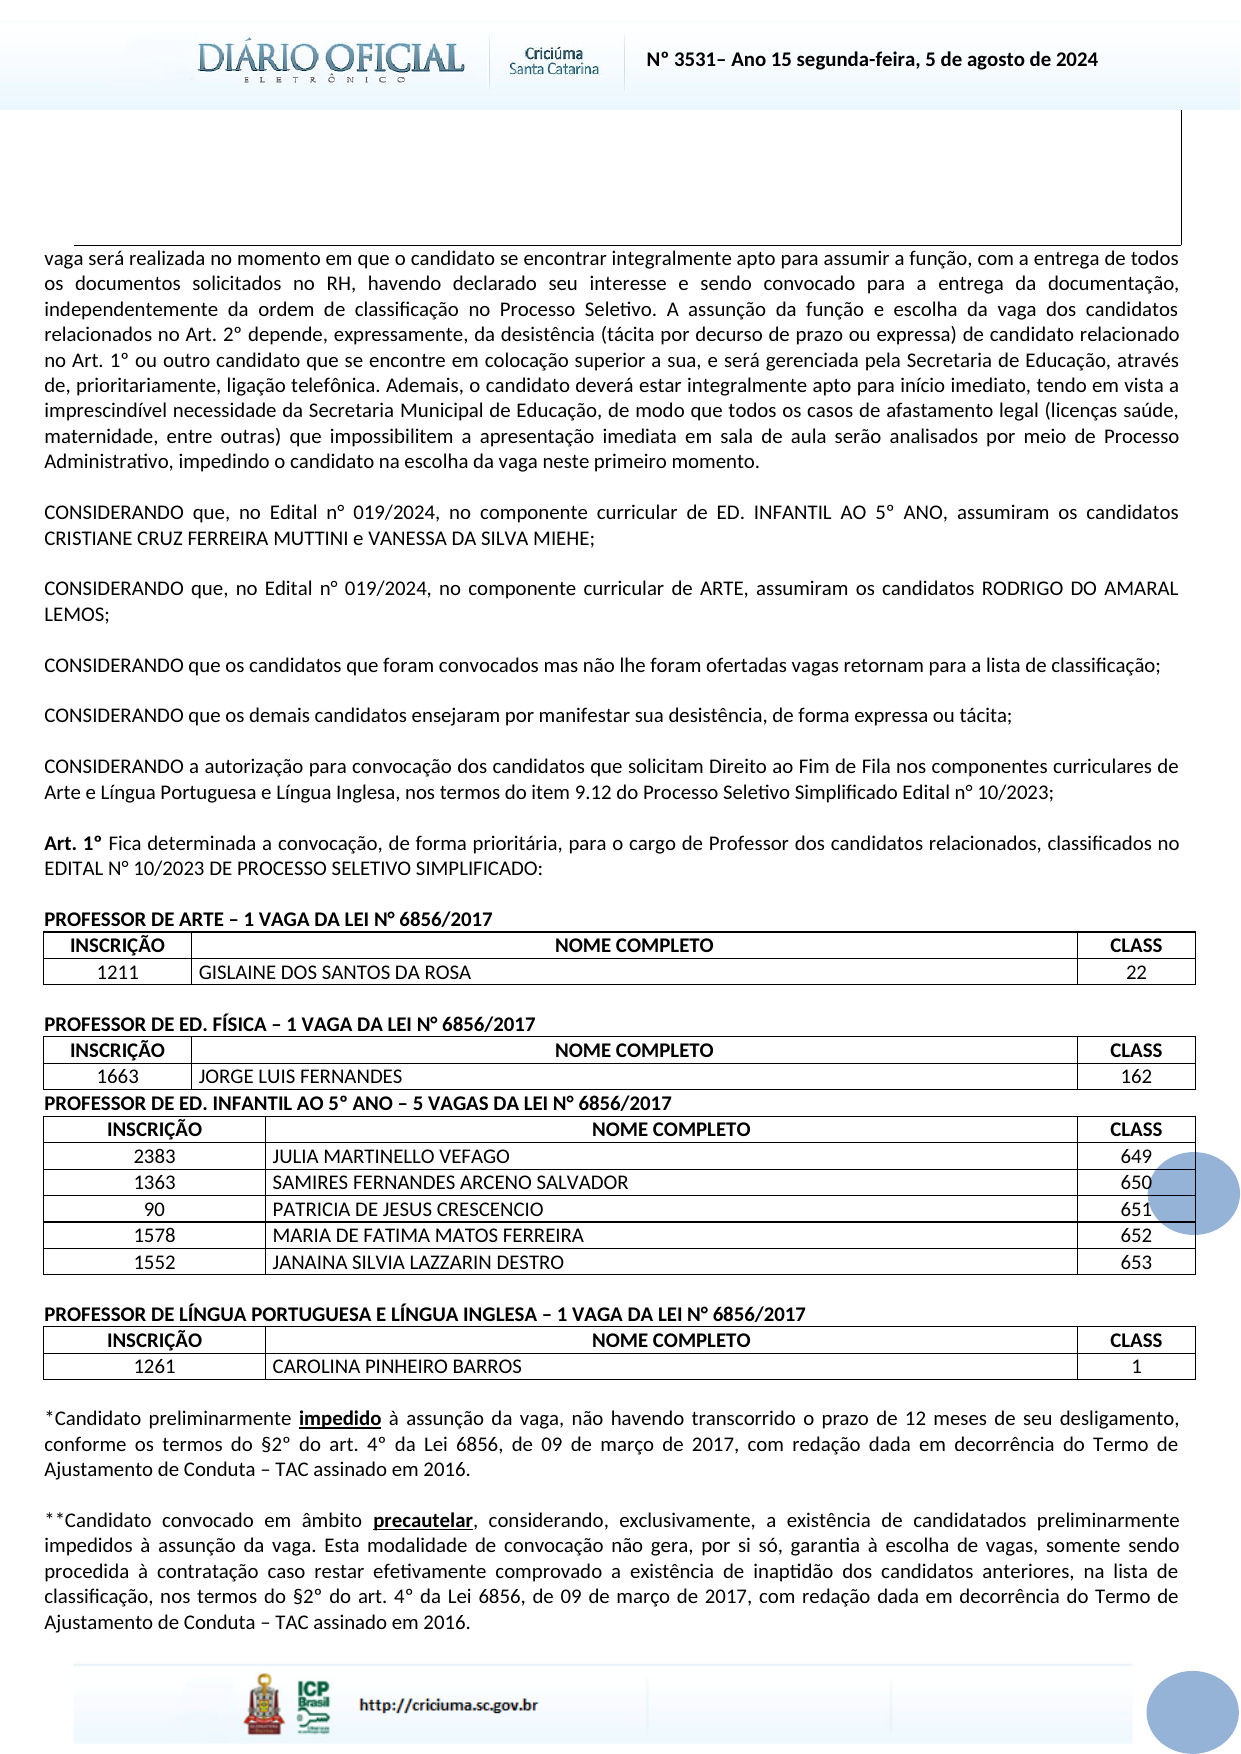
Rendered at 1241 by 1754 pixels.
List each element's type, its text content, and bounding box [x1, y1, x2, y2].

table_cell 653 [1078, 1249, 1195, 1274]
table_cell SAMIRES FERNANDES ARCENO SALVADOR [266, 1170, 1077, 1195]
table_cell MARIA DE FATIMA MATOS FERREIRA [266, 1223, 1077, 1248]
table_header CLASS [1078, 1327, 1195, 1353]
table_header INSCRIÇÃO [44, 1327, 265, 1353]
table_cell 162 [1078, 1064, 1195, 1089]
table_cell 1663 [44, 1064, 191, 1089]
text Art. 1º Fica determinada a convocação, de forma prioritária, para o cargo de Professor dos candidatos relacionados, classificados no EDITAL N° 10/2023 DE PROCESSO SELETIVO SIMPLIFICADO: [44, 830, 1181, 881]
text PROFESSOR DE ED. FÍSICA – 1 VAGA DA LEI N° 6856/2017 [44, 1011, 1181, 1036]
table_cell 1261 [44, 1354, 265, 1379]
text PROFESSOR DE ARTE – 1 VAGA DA LEI N° 6856/2017 [44, 906, 1181, 931]
text CONSIDERANDO a autorização para convocação dos candidatos que solicitam Direito ao Fim de Fila nos componentes curriculares de Arte e Língua Portuguesa e Língua Inglesa, nos termos do item 9.12 do Processo Seletivo Simplificado Edital n° 10/2023; [44, 753, 1181, 804]
table_cell 1211 [44, 959, 191, 984]
table_cell JULIA MARTINELLO VEFAGO [266, 1143, 1077, 1168]
table_cell 652 [1078, 1223, 1195, 1248]
text CONSIDERANDO que os candidatos que foram convocados mas não lhe foram ofertadas vagas retornam para a lista de classificação; [44, 652, 1181, 677]
text PROFESSOR DE LÍNGUA PORTUGUESA E LÍNGUA INGLESA – 1 VAGA DA LEI N° 6856/2017 [44, 1301, 1181, 1326]
table_header NOME COMPLETO [266, 1117, 1077, 1142]
table_cell GISLAINE DOS SANTOS DA ROSA [192, 959, 1077, 984]
table_header NOME COMPLETO [192, 933, 1077, 958]
table_header INSCRIÇÃO [44, 1117, 265, 1142]
table_header INSCRIÇÃO [44, 1037, 191, 1063]
table_cell 1 [1078, 1354, 1195, 1379]
table_cell 1578 [44, 1223, 265, 1248]
text vaga será realizada no momento em que o candidato se encontrar integralmente apto para assumir a função, com a entrega de todos os documentos solicitados no RH, havendo declarado seu interesse e sendo convocado para a entrega da documentação, independentemente da ordem de classificação no Processo Seletivo. A assunção da função e escolha da vaga dos candidatos relacionados no Art. 2º depende, expressamente, da desistência (tácita por decurso de prazo ou expressa) de candidato relacionado no Art. 1º ou outro candidato que se encontre em colocação superior a sua, e será gerenciada pela Secretaria de Educação, através de, prioritariamente, ligação telefônica. Ademais, o candidato deverá estar integralmente apto para início imediato, tendo em vista a imprescindível necessidade da Secretaria Municipal de Educação, de modo que todos os casos de afastamento legal (licenças saúde, maternidade, entre outras) que impossibilitem a apresentação imediata em sala de aula serão analisados por meio de Processo Administrativo, impedindo o candidato na escolha da vaga neste primeiro momento. [44, 245, 1181, 474]
table_cell 90 [44, 1196, 265, 1221]
text CONSIDERANDO que, no Edital n° 019/2024, no componente curricular de ARTE, assumiram os candidatos RODRIGO DO AMARAL LEMOS; [44, 576, 1181, 626]
text *Candidato preliminarmente impedido à assunção da vaga, não havendo transcorrido o prazo de 12 meses de seu desligamento, conforme os termos do §2º do art. 4º da Lei 6856, de 09 de março de 2017, com redação dada em decorrência do Termo de Ajustamento de Conduta – TAC assinado em 2016. [44, 1406, 1181, 1482]
table_header NOME COMPLETO [266, 1327, 1077, 1353]
table_cell JANAINA SILVIA LAZZARIN DESTRO [266, 1249, 1077, 1274]
text CONSIDERANDO que, no Edital n° 019/2024, no componente curricular de ED. INFANTIL AO 5º ANO, assumiram os candidatos CRISTIANE CRUZ FERREIRA MUTTINI e VANESSA DA SILVA MIEHE; [44, 499, 1181, 550]
table_header NOME COMPLETO [192, 1037, 1077, 1063]
table_cell PATRICIA DE JESUS CRESCENCIO [266, 1196, 1077, 1221]
table_cell 1363 [44, 1170, 265, 1195]
text CONSIDERANDO que os demais candidatos ensejaram por manifestar sua desistência, de forma expressa ou tácita; [44, 703, 1181, 728]
table_header CLASS [1078, 933, 1195, 958]
table_cell 651 [1078, 1196, 1158, 1221]
text PROFESSOR DE ED. INFANTIL AO 5º ANO – 5 VAGAS DA LEI N° 6856/2017 [44, 1090, 1181, 1116]
table_cell JORGE LUIS FERNANDES [192, 1064, 1077, 1089]
table_cell 650 [1078, 1170, 1155, 1195]
table_header INSCRIÇÃO [44, 933, 191, 958]
table_cell CAROLINA PINHEIRO BARROS [266, 1354, 1077, 1379]
table_cell 1552 [44, 1249, 265, 1274]
table_cell 22 [1078, 959, 1195, 984]
table_header CLASS [1078, 1117, 1195, 1142]
table_cell 649 [1078, 1143, 1195, 1168]
table_cell 2383 [44, 1143, 265, 1168]
table_header CLASS [1078, 1037, 1195, 1063]
text **Candidato convocado em âmbito precautelar, considerando, exclusivamente, a existência de candidatados preliminarmente impedidos à assunção da vaga. Esta modalidade de convocação não gera, por si só, garantia à escolha de vagas, somente sendo procedida à contratação caso restar efetivamente comprovado a existência de inaptidão dos candidatos anteriores, na lista de classificação, nos termos do §2º do art. 4º da Lei 6856, de 09 de março de 2017, com redação dada em decorrência do Termo de Ajustamento de Conduta – TAC assinado em 2016. [44, 1507, 1181, 1634]
